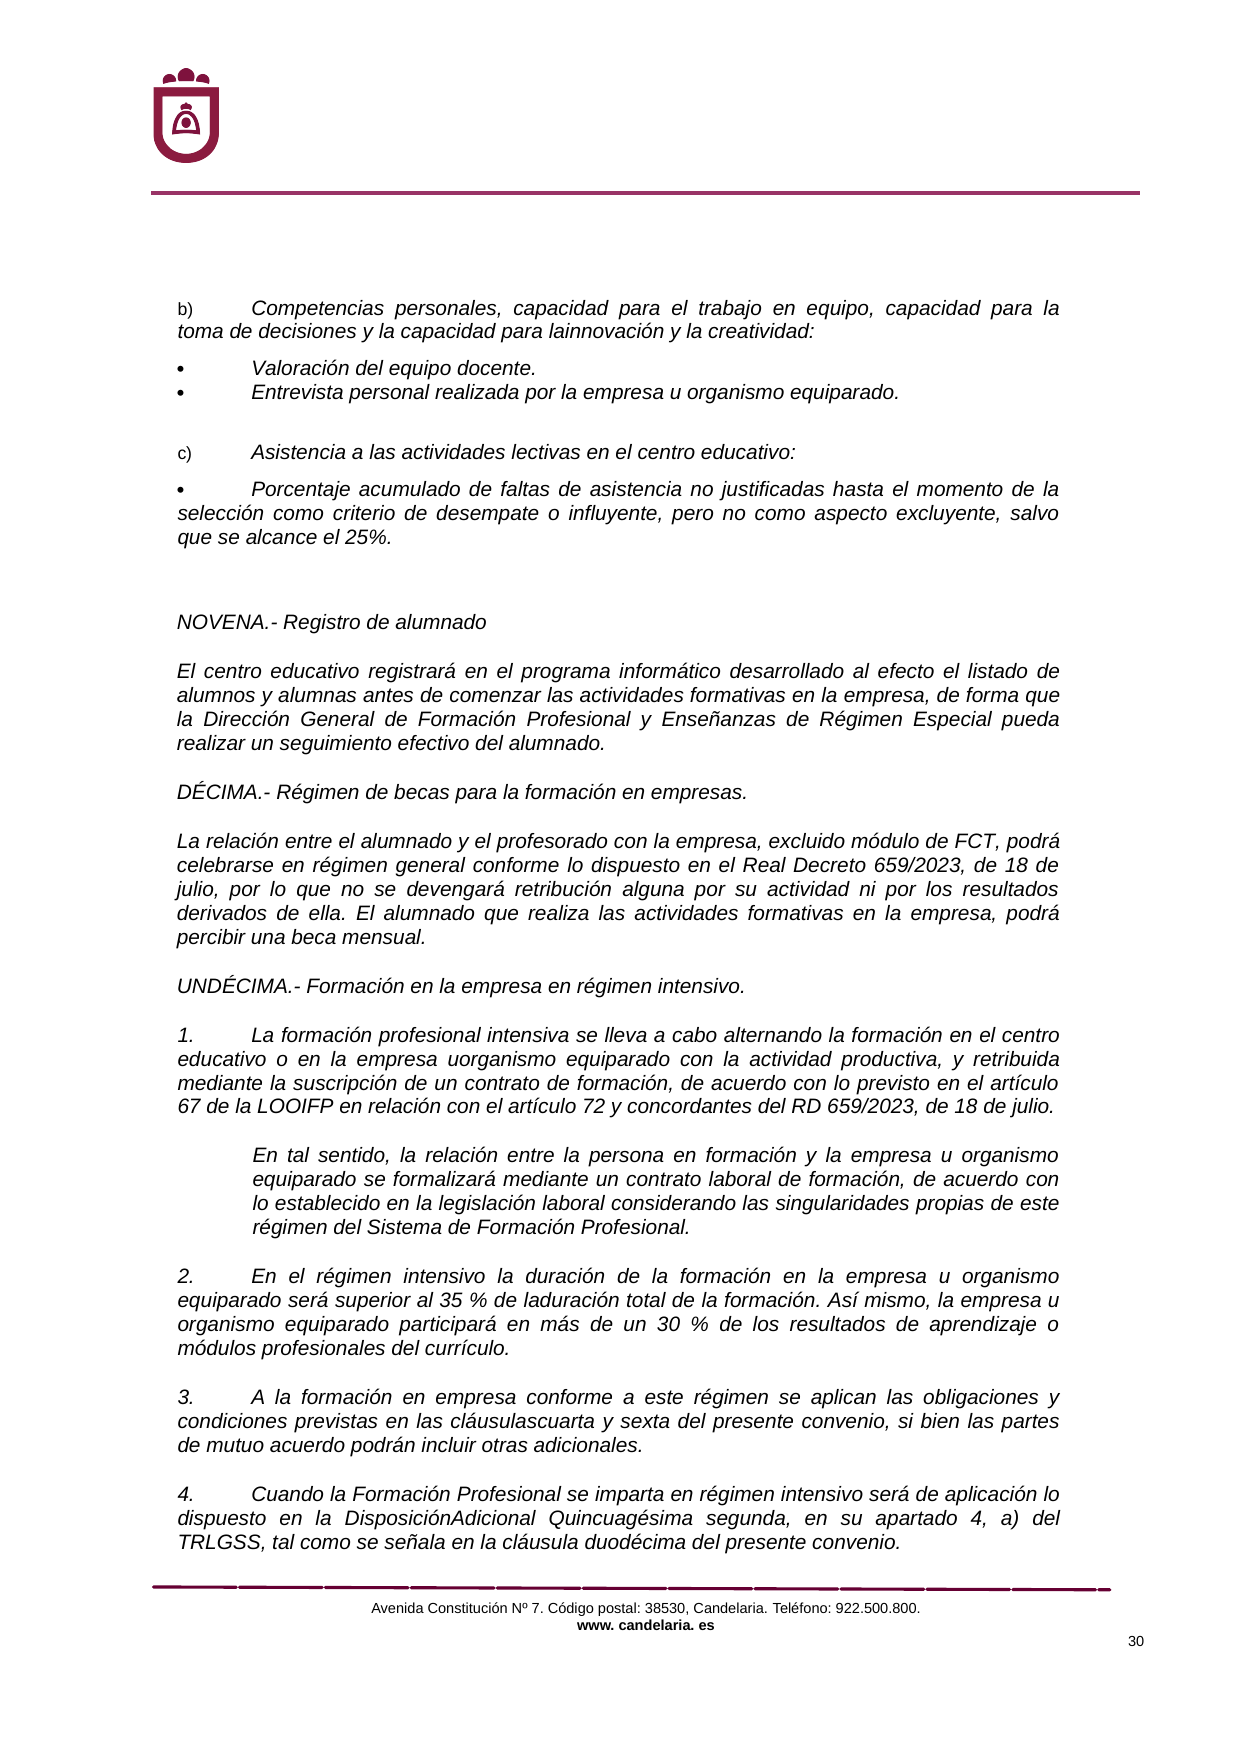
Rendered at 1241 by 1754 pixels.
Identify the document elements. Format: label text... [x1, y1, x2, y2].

list Valoración del equipo docente. [177, 356, 1062, 380]
list Entrevista personal realizada por la empresa u organismo equiparado. [177, 380, 1062, 404]
list Asistencia a las actividades lectivas en el centro educativo: [177, 440, 1063, 464]
list A la formación en empresa conforme a este régimen se aplican las obligaciones y condiciones previstas en las cláusulascuarta y sexta del presente convenio, si bien las partes de mutuo acuerdo podrán incluir otras adicionales. [177, 1385, 1063, 1457]
text El centro educativo registrará en el programa informático desarrollado al efecto el listado de alumnos y alumnas antes de comenzar las actividades formativas en la empresa, de forma que la Dirección General de Formación Profesional y Enseñanzas de Régimen Especial pueda realizar un seguimiento efectivo del alumnado. [177, 659, 1063, 755]
list Porcentaje acumulado de faltas de asistencia no justificadas hasta el momento de la selección como criterio de desempate o influyente, pero no como aspecto excluyente, salvo que se alcance el 25%. [177, 477, 1062, 548]
text La relación entre el alumnado y el profesorado con la empresa, excluido módulo de FCT, podrá celebrarse en régimen general conforme lo dispuesto en el Real Decreto 659/2023, de 18 de julio, por lo que no se devengará retribución alguna por su actividad ni por los resultados derivados de ella. El alumnado que realiza las actividades formativas en la empresa, podrá percibir una beca mensual. [177, 829, 1063, 948]
list En el régimen intensivo la duración de la formación en la empresa u organismo equiparado será superior al 35 % de laduración total de la formación. Así mismo, la empresa u organismo equiparado participará en más de un 30 % de los resultados de aprendizaje o módulos profesionales del currículo. [177, 1264, 1063, 1360]
list Competencias personales, capacidad para el trabajo en equipo, capacidad para la toma de decisiones y la capacidad para lainnovación y la creatividad: [177, 295, 1063, 343]
text NOVENA.- Registro de alumnado [177, 610, 1063, 634]
text DÉCIMA.- Régimen de becas para la formación en empresas. [177, 780, 1063, 804]
text En tal sentido, la relación entre la persona en formación y la empresa u organismo equiparado se formalizará mediante un contrato laboral de formación, de acuerdo con lo establecido en la legislación laboral considerando las singularidades propias de este régimen del Sistema de Formación Profesional. [252, 1143, 1063, 1239]
text UNDÉCIMA.- Formación en la empresa en régimen intensivo. [177, 973, 1063, 997]
list La formación profesional intensiva se lleva a cabo alternando la formación en el centro educativo o en la empresa uorganismo equiparado con la actividad productiva, y retribuida mediante la suscripción de un contrato de formación, de acuerdo con lo previsto en el artículo 67 de la LOOIFP en relación con el artículo 72 y concordantes del RD 659/2023, de 18 de julio. [177, 1022, 1063, 1118]
list Cuando la Formación Profesional se imparta en régimen intensivo será de aplicación lo dispuesto en la DisposiciónAdicional Quincuagésima segunda, en su apartado 4, a) del TRLGSS, tal como se señala en la cláusula duodécima del presente convenio. [177, 1482, 1063, 1554]
